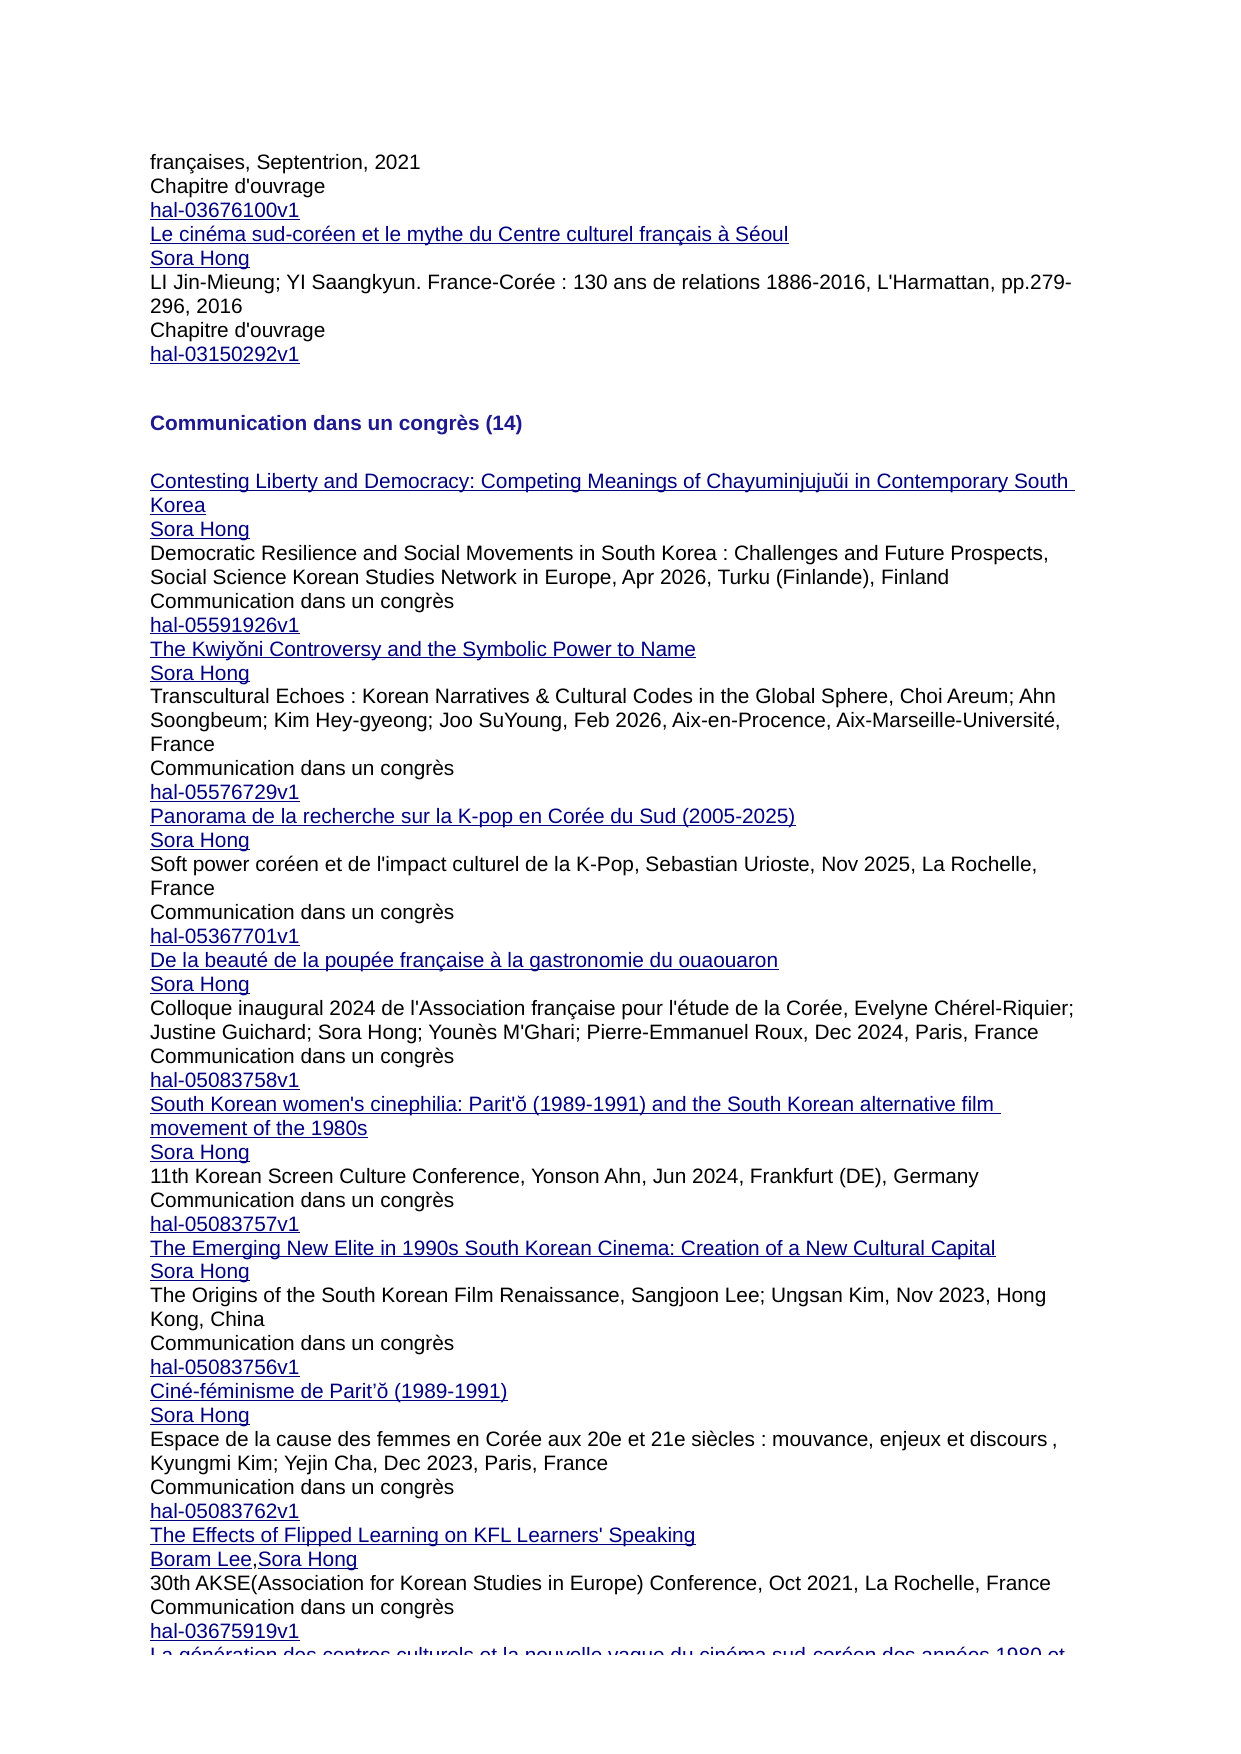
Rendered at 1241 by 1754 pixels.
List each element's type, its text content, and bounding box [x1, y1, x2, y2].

table_cell françaises, Septentrion, 2021 Chapitre d'ouvrage hal-03676100v1 [150, 150, 1090, 222]
subtitle Communication dans un congrès (14) [150, 410, 1090, 434]
table_cell The Effects of Flipped Learning on KFL Learners' Speaking Boram Lee,Sora Hong 30th AKSE(Association for Korean Studies in Europe) Conference, Oct 2021, La Rochelle, France Communication dans un congrès hal-03675919v1 [150, 1523, 1090, 1643]
table_cell The Emerging New Elite in 1990s South Korean Cinema: Creation of a New Cultural Capital Sora Hong The Origins of the South Korean Film Renaissance, Sangjoon Lee; Ungsan Kim, Nov 2023, Hong Kong, China Communication dans un congrès hal-05083756v1 [150, 1235, 1090, 1379]
table_cell Ciné-féminisme de Parit’ŏ (1989-1991) Sora Hong Espace de la cause des femmes en Corée aux 20e et 21e siècles : mouvance, enjeux et discours , Kyungmi Kim; Yejin Cha, Dec 2023, Paris, France Communication dans un congrès hal-05083762v1 [150, 1379, 1090, 1523]
table_cell De la beauté de la poupée française à la gastronomie du ouaouaron Sora Hong Colloque inaugural 2024 de l'Association française pour l'étude de la Corée, Evelyne Chérel-Riquier; Justine Guichard; Sora Hong; Younès M'Ghari; Pierre-Emmanuel Roux, Dec 2024, Paris, France Communication dans un congrès hal-05083758v1 [150, 948, 1090, 1092]
table_cell Le cinéma sud-coréen et le mythe du Centre culturel français à Séoul Sora Hong LI Jin-Mieung; YI Saangkyun. France-Corée : 130 ans de relations 1886-2016, L'Harmattan, pp.279-296, 2016 Chapitre d'ouvrage hal-03150292v1 [150, 222, 1090, 366]
table_cell La génération des centres culturels et la nouvelle vague du cinéma sud-coréen des années 1980 et 1990 Sora Hong Journée d’étude annuelle du laboratoire Chine, Corée, Japon – UMR 8173 « Galette scientifique »., EHESS, Jan 2020, Paris, France Communication dans un congrès hal-03150438v1 [150, 1643, 1090, 1655]
table_cell South Korean women's cinephilia: Parit'ŏ (1989-1991) and the South Korean alternative film movement of the 1980s Sora Hong 11th Korean Screen Culture Conference, Yonson Ahn, Jun 2024, Frankfurt (DE), Germany Communication dans un congrès hal-05083757v1 [150, 1092, 1090, 1235]
table_cell The Kwiyǒni Controversy and the Symbolic Power to Name Sora Hong Transcultural Echoes : Korean Narratives & Cultural Codes in the Global Sphere, Choi Areum; Ahn Soongbeum; Kim Hey-gyeong; Joo SuYoung, Feb 2026, Aix-en-Procence, Aix-Marseille-Université, France Communication dans un congrès hal-05576729v1 [150, 636, 1090, 804]
table_header Contesting Liberty and Democracy: Competing Meanings of Chayuminjujuŭi in Contemporary South Korea Sora Hong Democratic Resilience and Social Movements in South Korea : Challenges and Future Prospects, Social Science Korean Studies Network in Europe, Apr 2026, Turku (Finlande), Finland Communication dans un congrès hal-05591926v1 [150, 469, 1090, 636]
table_cell Panorama de la recherche sur la K-pop en Corée du Sud (2005-2025) Sora Hong Soft power coréen et de l'impact culturel de la K-Pop, Sebastian Urioste, Nov 2025, La Rochelle, France Communication dans un congrès hal-05367701v1 [150, 804, 1090, 948]
